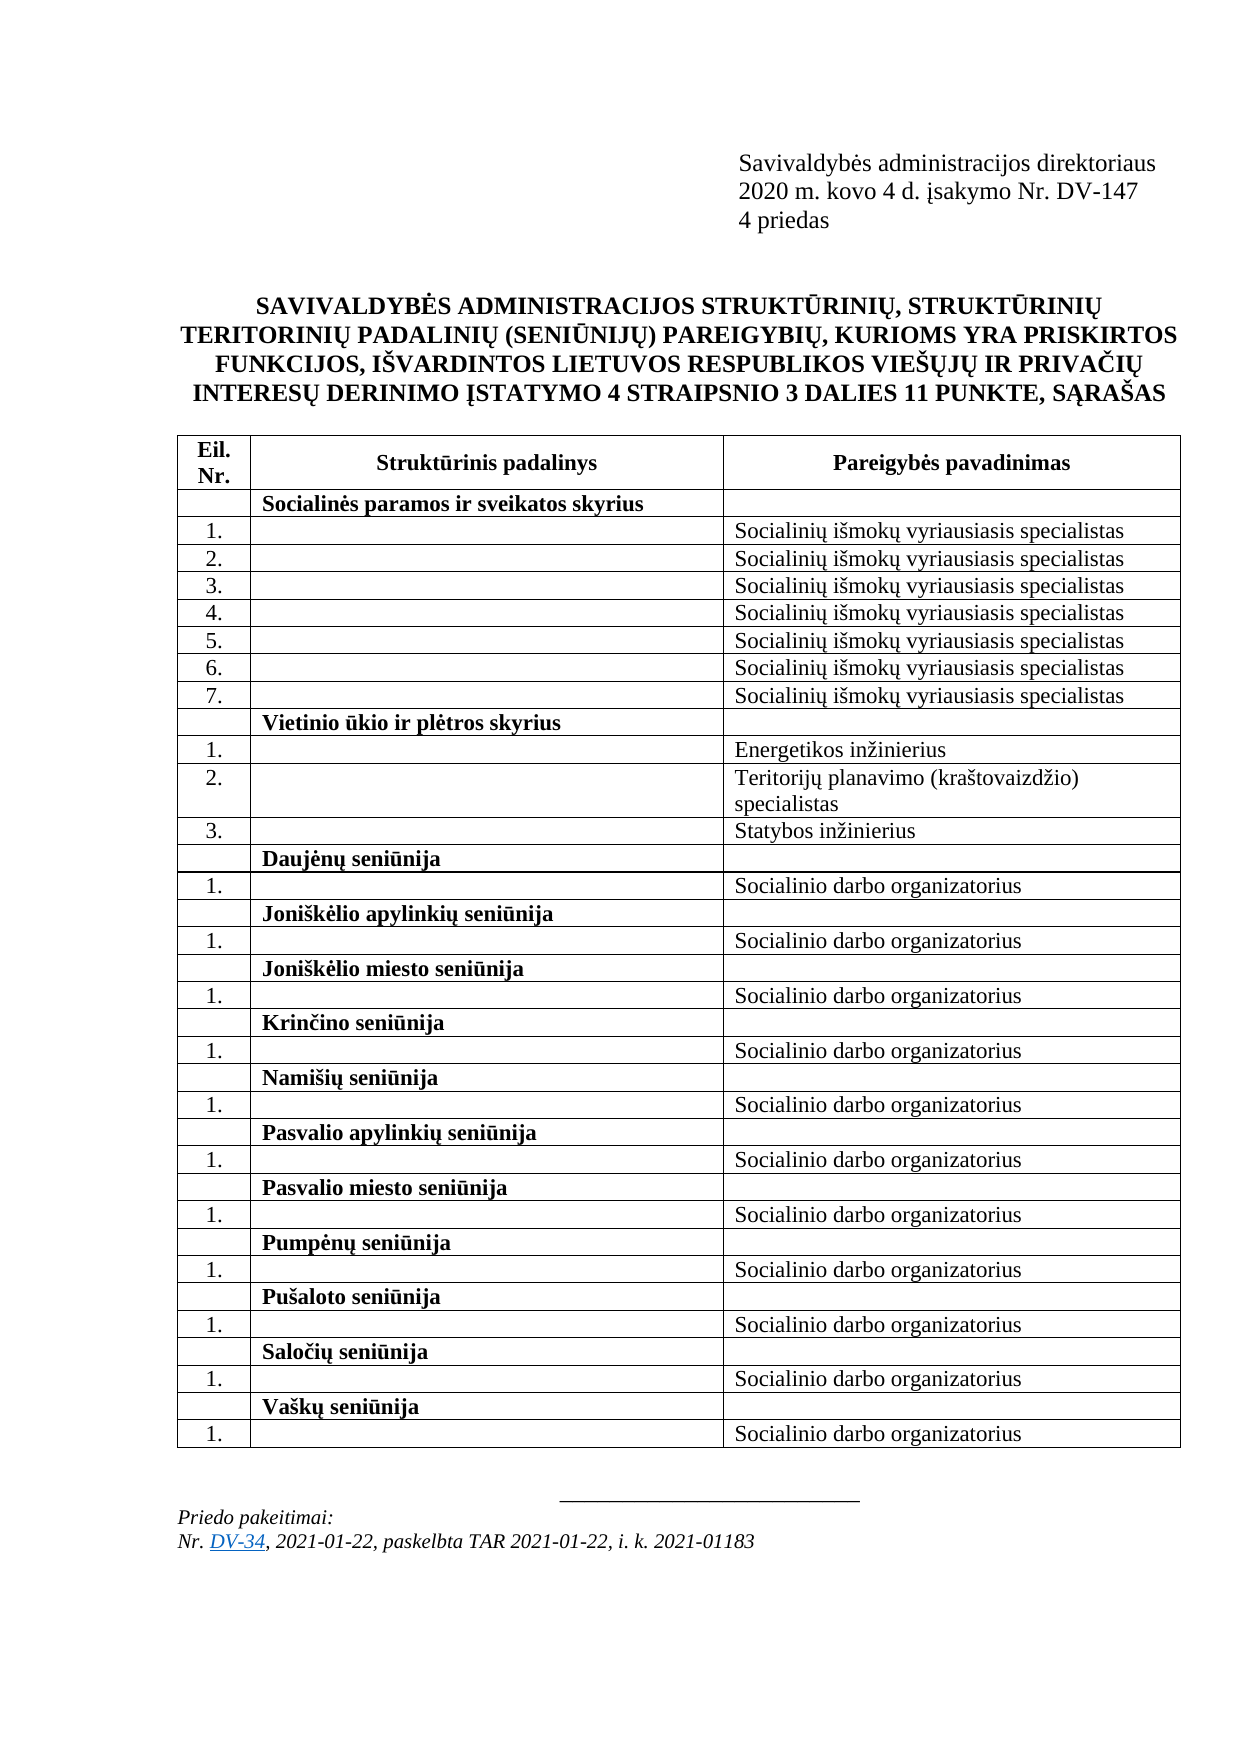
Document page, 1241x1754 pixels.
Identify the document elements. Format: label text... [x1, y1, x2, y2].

table_cell Joniškėlio apylinkių seniūnija [251, 900, 723, 926]
table_cell [251, 545, 723, 571]
table_header Struktūrinis padalinys [251, 436, 723, 489]
table_cell 5. [178, 627, 250, 653]
table_cell [251, 654, 723, 681]
table_cell Socialinių išmokų vyriausiasis specialistas [724, 545, 1180, 571]
table_cell [724, 1119, 1180, 1145]
table_cell 1. [178, 1311, 250, 1337]
table_cell Socialinio darbo organizatorius [724, 1256, 1180, 1282]
table_cell [251, 1146, 723, 1173]
table_cell Saločių seniūnija [251, 1338, 723, 1364]
table_cell [251, 1366, 723, 1392]
table_cell 2. [178, 545, 250, 571]
table_cell [724, 1229, 1180, 1255]
table_cell 1. [178, 1201, 250, 1227]
table_cell Pušaloto seniūnija [251, 1283, 723, 1310]
table_cell 1. [178, 1037, 250, 1063]
table_cell [251, 1311, 723, 1337]
table_cell Socialinio darbo organizatorius [724, 1311, 1180, 1337]
table_cell Pasvalio miesto seniūnija [251, 1174, 723, 1200]
table_cell Socialinio darbo organizatorius [724, 927, 1180, 953]
table_cell 1. [178, 736, 250, 763]
table_cell [724, 1338, 1180, 1364]
table_cell [251, 1420, 723, 1447]
table_cell 1. [178, 1092, 250, 1118]
table_cell Socialinių išmokų vyriausiasis specialistas [724, 627, 1180, 653]
table_cell 1. [178, 1256, 250, 1282]
table_cell [251, 764, 723, 817]
table_cell Socialinio darbo organizatorius [724, 1420, 1180, 1447]
table_cell [724, 1393, 1180, 1419]
table_cell [251, 1256, 723, 1282]
table_cell [251, 1201, 723, 1227]
table_cell [178, 845, 250, 871]
table_cell [251, 1037, 723, 1063]
text SAVIVALDYBĖS ADMINISTRACIJOS STRUKTŪRINIŲ, STRUKTŪRINIŲ TERITORINIŲ PADALINIŲ (SENIŪNIJŲ) PAREIGYBIŲ, KURIOMS YRA PRISKIRTOS FUNKCIJOS, IŠVARDINTOS LIETUVOS RESPUBLIKOS VIEŠŲJŲ IR PRIVAČIŲ INTERESŲ DERINIMO ĮSTATYMO 4 STRAIPSNIO 3 DALIES 11 PUNKTE, SĄRAŠAS [177, 291, 1181, 406]
table_cell [724, 845, 1180, 871]
table_cell 6. [178, 654, 250, 681]
table_header Eil. Nr. [178, 436, 250, 489]
table_cell Teritorijų planavimo (kraštovaizdžio) specialistas [724, 764, 1180, 817]
table_cell [724, 900, 1180, 926]
table_header Pareigybės pavadinimas [724, 436, 1180, 489]
table_cell 1. [178, 1420, 250, 1447]
table_cell [178, 1338, 250, 1364]
table_cell [178, 1009, 250, 1036]
table_cell Socialinio darbo organizatorius [724, 1201, 1180, 1227]
table_cell 2. [178, 764, 250, 817]
table_cell [178, 1119, 250, 1145]
table_cell 1. [178, 517, 250, 544]
table_cell [178, 1283, 250, 1310]
table_cell 7. [178, 682, 250, 708]
text 4 priedas [738, 205, 1181, 234]
table_cell [251, 982, 723, 1008]
table_cell [251, 517, 723, 544]
table_cell [724, 1283, 1180, 1310]
table_cell 1. [178, 927, 250, 953]
table_cell [724, 490, 1180, 516]
table_cell Energetikos inžinierius [724, 736, 1180, 763]
table_cell Krinčino seniūnija [251, 1009, 723, 1036]
table_cell [178, 1229, 250, 1255]
table_cell [251, 600, 723, 626]
table_cell Socialinių išmokų vyriausiasis specialistas [724, 600, 1180, 626]
table_cell [724, 1009, 1180, 1036]
table_cell [724, 1064, 1180, 1091]
table_cell Socialinio darbo organizatorius [724, 1146, 1180, 1173]
table_cell Statybos inžinierius [724, 818, 1180, 844]
table_cell Pumpėnų seniūnija [251, 1229, 723, 1255]
table_cell 1. [178, 982, 250, 1008]
table_cell Pasvalio apylinkių seniūnija [251, 1119, 723, 1145]
table_cell 1. [178, 1146, 250, 1173]
table_cell [251, 627, 723, 653]
table_cell Socialinių išmokų vyriausiasis specialistas [724, 682, 1180, 708]
table_cell Socialinio darbo organizatorius [724, 1366, 1180, 1392]
table_cell Socialinio darbo organizatorius [724, 1037, 1180, 1063]
table_cell Joniškėlio miesto seniūnija [251, 955, 723, 981]
text Nr. DV-34, 2021-01-22, paskelbta TAR 2021-01-22, i. k. 2021-01183 [177, 1529, 1181, 1553]
table_cell [251, 736, 723, 763]
table_cell Socialinių išmokų vyriausiasis specialistas [724, 572, 1180, 598]
table_cell [724, 709, 1180, 735]
text Savivaldybės administracijos direktoriaus [738, 148, 1181, 176]
table_cell [178, 1174, 250, 1200]
table_cell 3. [178, 818, 250, 844]
table_cell Socialinių išmokų vyriausiasis specialistas [724, 517, 1180, 544]
table_cell 1. [178, 1366, 250, 1392]
table_cell [251, 927, 723, 953]
text Priedo pakeitimai: [177, 1505, 1181, 1529]
table_cell [724, 1174, 1180, 1200]
table_cell Socialinio darbo organizatorius [724, 982, 1180, 1008]
table_cell [251, 1092, 723, 1118]
table_cell Vaškų seniūnija [251, 1393, 723, 1419]
table_cell Socialinės paramos ir sveikatos skyrius [251, 490, 723, 516]
table_cell Daujėnų seniūnija [251, 845, 723, 871]
table_cell [251, 572, 723, 598]
table_cell [178, 900, 250, 926]
table_cell [178, 955, 250, 981]
table_cell [251, 818, 723, 844]
text 2020 m. kovo 4 d. įsakymo Nr. DV-147 [738, 176, 1181, 205]
table_cell [178, 709, 250, 735]
table_cell [251, 682, 723, 708]
table_cell [724, 955, 1180, 981]
table_cell [251, 873, 723, 899]
text ________________________ [177, 1476, 1181, 1505]
table_cell Socialinio darbo organizatorius [724, 1092, 1180, 1118]
table_cell [178, 1393, 250, 1419]
table_cell 3. [178, 572, 250, 598]
table_cell [178, 490, 250, 516]
table_cell Namišių seniūnija [251, 1064, 723, 1091]
table_cell Vietinio ūkio ir plėtros skyrius [251, 709, 723, 735]
table_cell 1. [178, 873, 250, 899]
table_cell Socialinio darbo organizatorius [724, 873, 1180, 899]
table_cell Socialinių išmokų vyriausiasis specialistas [724, 654, 1180, 681]
table_cell [178, 1064, 250, 1091]
table_cell 4. [178, 600, 250, 626]
